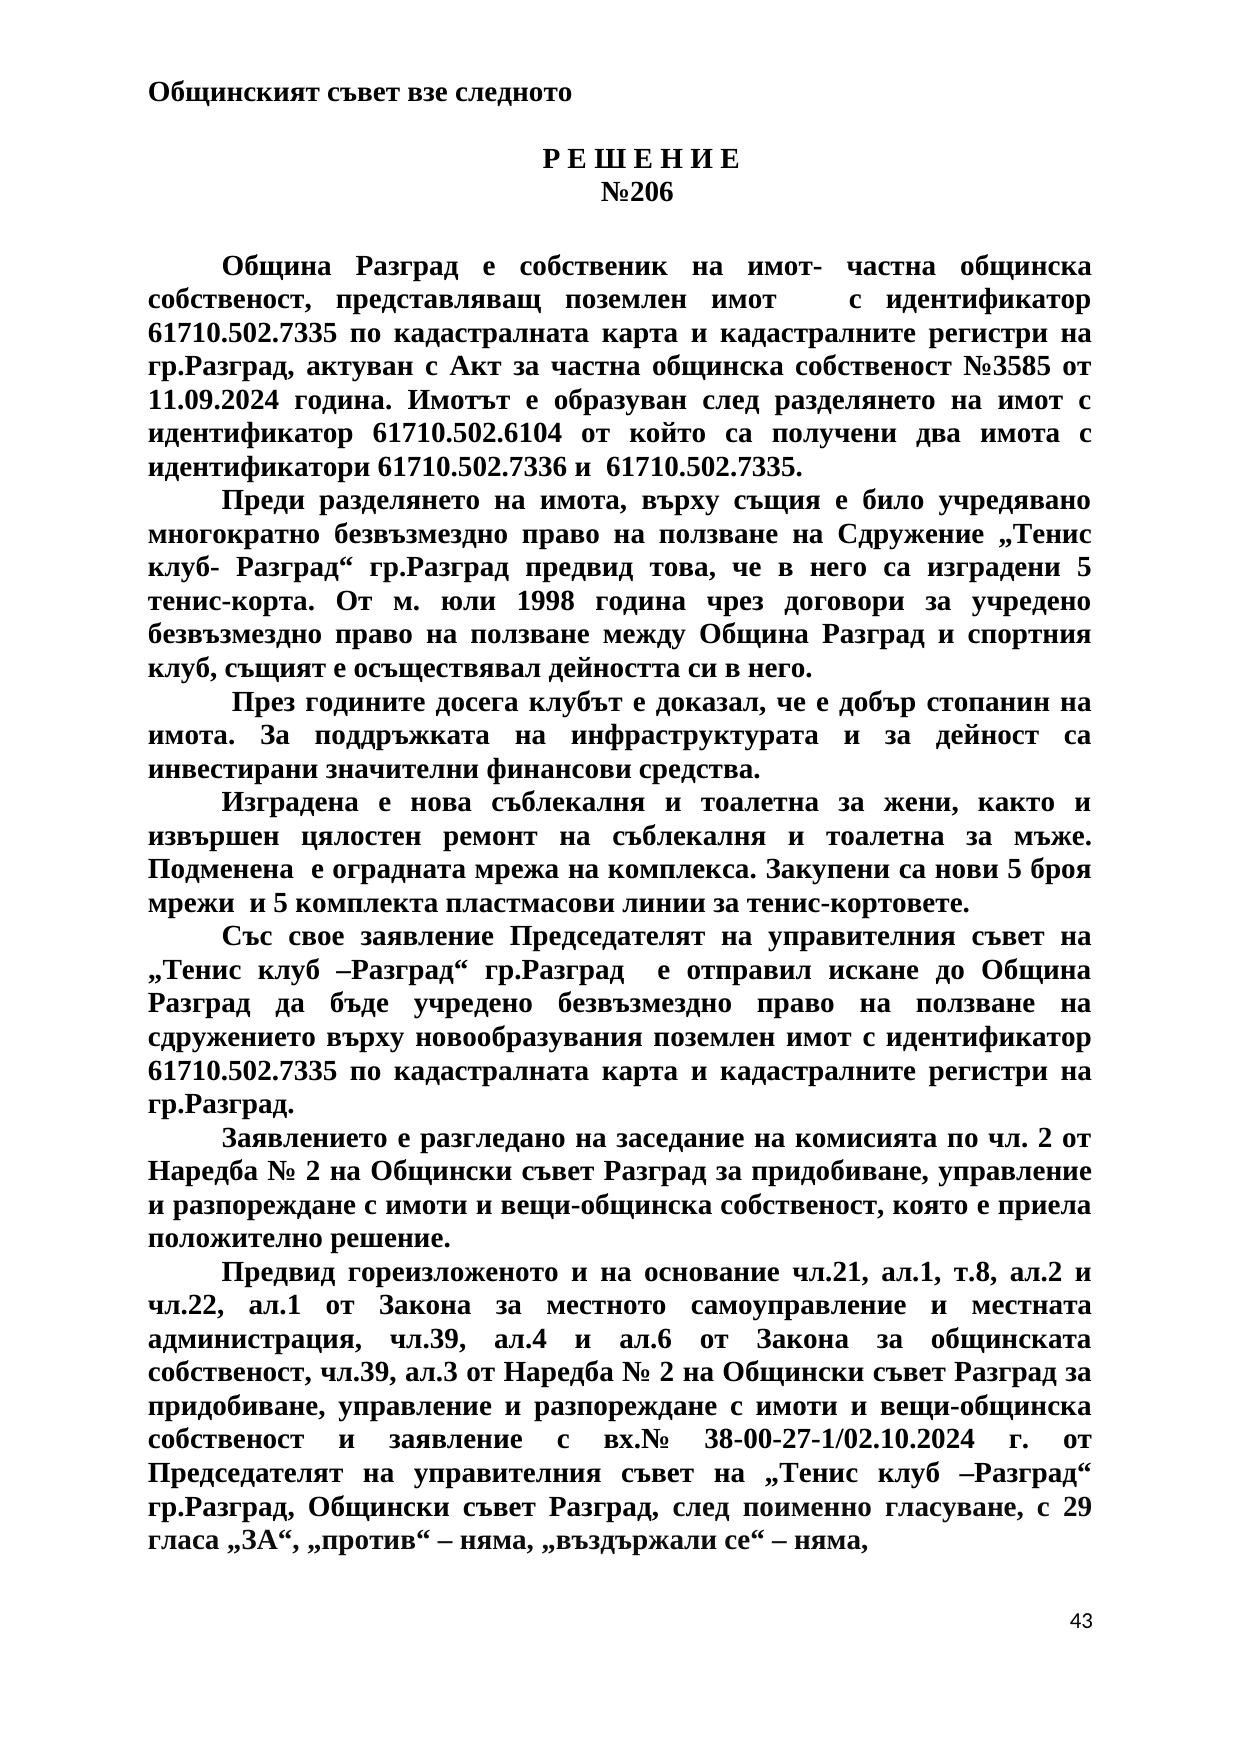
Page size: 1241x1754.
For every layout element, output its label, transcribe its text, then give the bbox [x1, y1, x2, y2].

subtitle №206 [148, 174, 1093, 208]
text Заявлението е разгледано на заседание на комисията по чл. 2 от Наредба № 2 на Общински съвет Разград за придобиване, управление и разпореждане с имоти и вещи-общинска собственост, която е приела положително решение. [148, 1120, 1093, 1254]
text През годините досега клубът е доказал, че е добър стопанин на имота. За поддръжката на инфраструктурата и за дейност са инвестирани значителни финансови средства. [148, 684, 1093, 784]
text Със свое заявление Председателят на управителния съвет на „Тенис клуб –Разград“ гр.Разград е отправил искане до Община Разград да бъде учредено безвъзмездно право на ползване на сдружението върху новообразувания поземлен имот с идентификатор 61710.502.7335 по кадастралната карта и кадастралните регистри на гр.Разград. [148, 918, 1093, 1120]
subtitle Общинският съвет взе следното [148, 74, 1093, 107]
subtitle Р Е Ш Е Н И Е [148, 141, 1093, 174]
text Преди разделянето на имота, върху същия е било учредявано многократно безвъзмездно право на ползване на Сдружение „Тенис клуб- Разград“ гр.Разград предвид това, че в него са изградени 5 тенис-корта. От м. юли 1998 година чрез договори за учредено безвъзмездно право на ползване между Община Разград и спортния клуб, същият е осъществявал дейността си в него. [148, 482, 1093, 684]
text Предвид гореизложеното и на основание чл.21, ал.1, т.8, ал.2 и чл.22, ал.1 от Закона за местното самоуправление и местната администрация, чл.39, ал.4 и ал.6 от Закона за общинската собственост, чл.39, ал.3 от Наредба № 2 на Общински съвет Разград за придобиване, управление и разпореждане с имоти и вещи-общинска собственост и заявление с вх.№ 38-00-27-1/02.10.2024 г. от Председателят на управителния съвет на „Тенис клуб –Разград“ гр.Разград, Общински съвет Разград, след поименно гласуване, с 29 гласа „ЗА“, „против“ – няма, „въздържали се“ – няма, [148, 1254, 1093, 1556]
text Община Разград е собственик на имот- частна общинска собственост, представляващ поземлен имот с идентификатор 61710.502.7335 по кадастралната карта и кадастралните регистри на гр.Разград, актуван с Акт за частна общинска собственост №3585 от 11.09.2024 година. Имотът е образуван след разделянето на имот с идентификатор 61710.502.6104 от който са получени два имота с идентификатори 61710.502.7336 и 61710.502.7335. [148, 248, 1093, 482]
text Изградена е нова съблекалня и тоалетна за жени, както и извършен цялостен ремонт на съблекалня и тоалетна за мъже. Подменена е оградната мрежа на комплекса. Закупени са нови 5 броя мрежи и 5 комплекта пластмасови линии за тенис-кортовете. [148, 784, 1093, 918]
